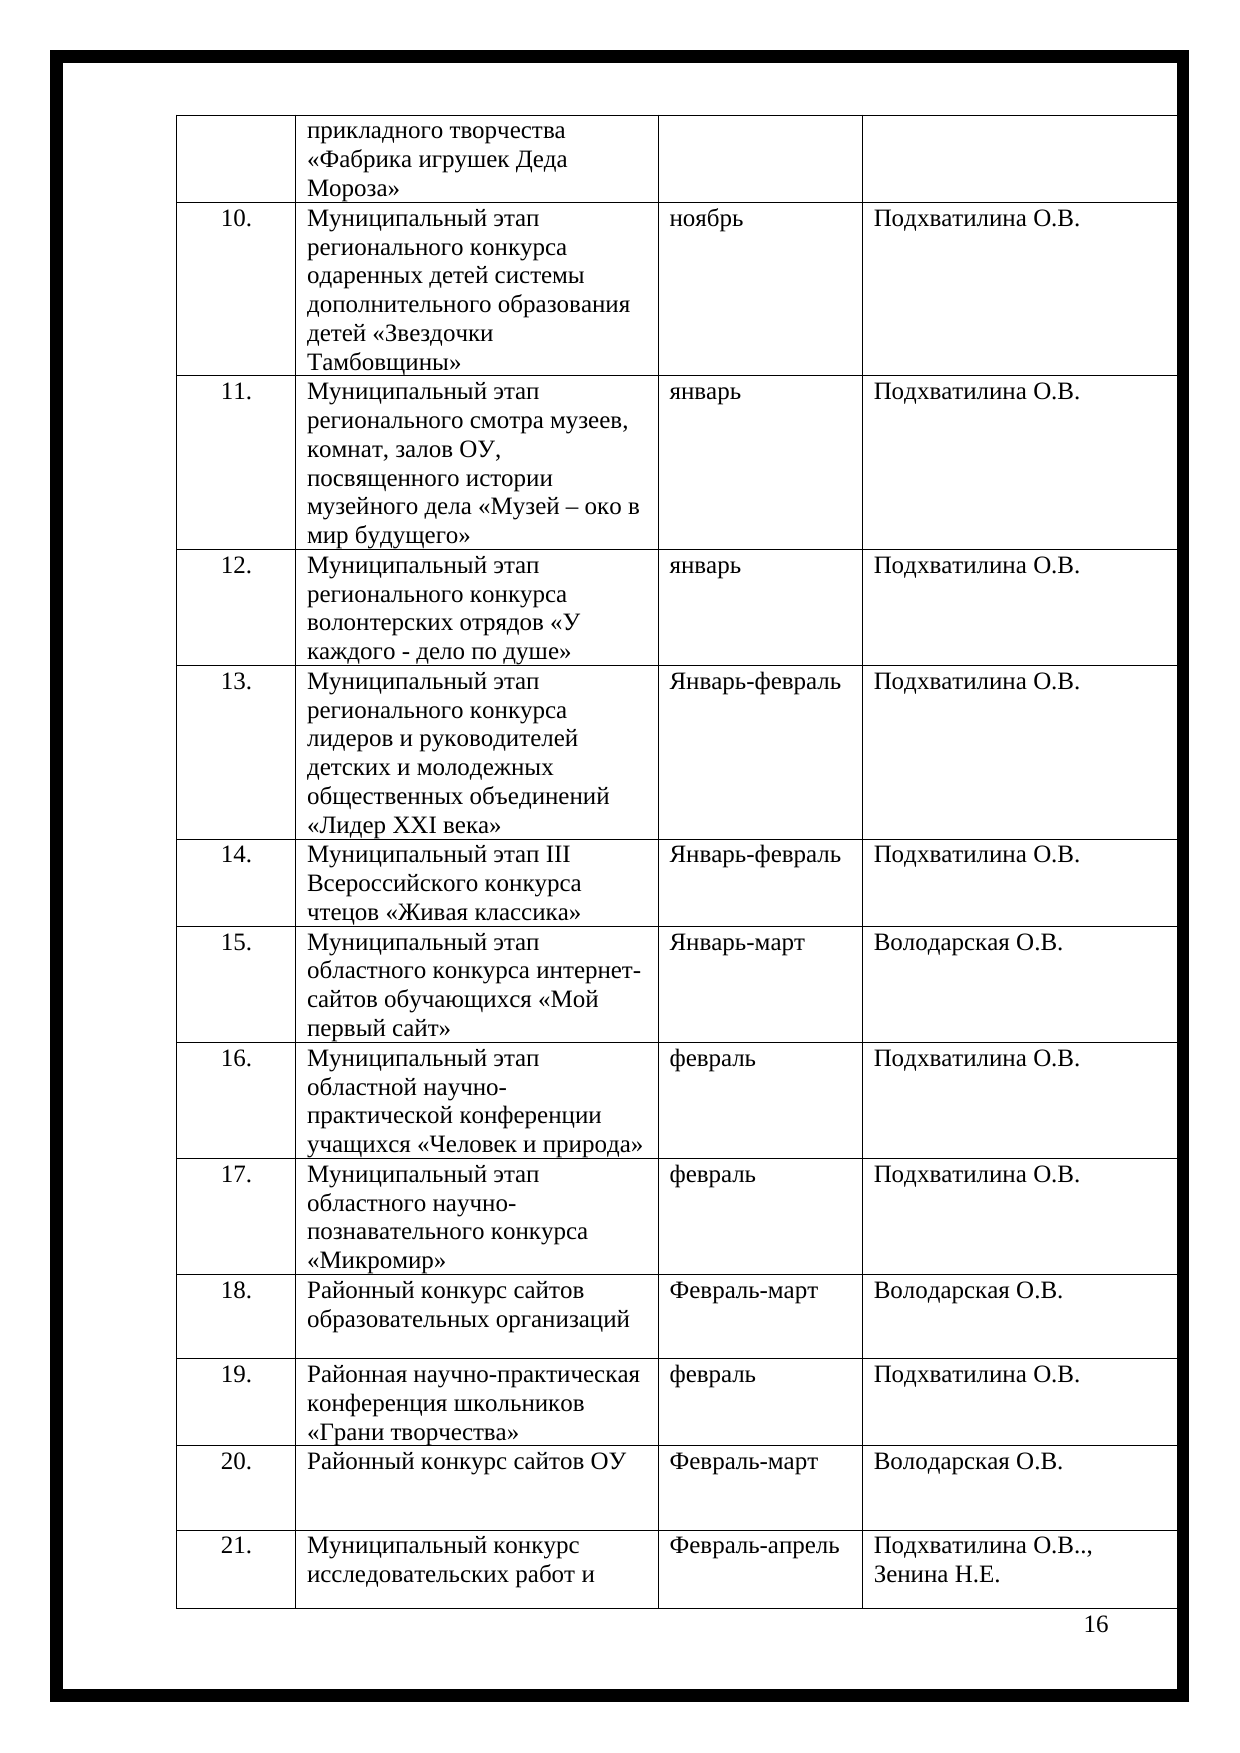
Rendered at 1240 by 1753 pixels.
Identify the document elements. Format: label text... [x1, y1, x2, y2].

table_cell Подхватилина О.В. [863, 550, 1177, 665]
table_cell Январь-февраль [659, 666, 862, 838]
table_cell Январь-март [659, 927, 862, 1042]
table_cell Подхватилина О.В.., Зенина Н.Е. [863, 1531, 1177, 1608]
table_cell 15. [177, 927, 295, 1042]
table_cell Подхватилина О.В. [863, 1159, 1177, 1274]
table_cell Подхватилина О.В. [863, 376, 1177, 549]
table_cell 16. [177, 1043, 295, 1158]
table_cell Февраль-март [659, 1446, 862, 1529]
table_cell февраль [659, 1159, 862, 1274]
table_cell февраль [659, 1359, 862, 1445]
table_cell Володарская О.В. [863, 927, 1177, 1042]
table_cell 12. [177, 550, 295, 665]
table_cell Володарская О.В. [863, 1446, 1177, 1529]
table_cell [863, 116, 1177, 202]
table_cell Муниципальный этап регионального конкурса одаренных детей системы дополнительного образования детей «Звездочки Тамбовщины» [296, 203, 658, 375]
table_cell Районный конкурс сайтов образовательных организаций [296, 1275, 658, 1358]
table_cell Муниципальный этап регионального конкурса волонтерских отрядов «У каждого - дело по душе» [296, 550, 658, 665]
table_cell Февраль-март [659, 1275, 862, 1358]
table_cell 19. [177, 1359, 295, 1445]
table_cell Подхватилина О.В. [863, 1043, 1177, 1158]
table_cell 13. [177, 666, 295, 838]
table_cell [177, 116, 295, 202]
table_cell Муниципальный этап регионального конкурса лидеров и руководителей детских и молодежных общественных объединений «Лидер XXI века» [296, 666, 658, 838]
table_cell Володарская О.В. [863, 1275, 1177, 1358]
table_cell 20. [177, 1446, 295, 1529]
table_cell 11. [177, 376, 295, 549]
table_cell Муниципальный конкурс исследовательских работ и [296, 1531, 658, 1608]
table_cell Подхватилина О.В. [863, 666, 1177, 838]
table_cell Муниципальный этап областного конкурса интернет-сайтов обучающихся «Мой первый сайт» [296, 927, 658, 1042]
table_cell ноябрь [659, 203, 862, 375]
table_cell Муниципальный этап регионального смотра музеев, комнат, залов ОУ, посвященного истории музейного дела «Музей – око в мир будущего» [296, 376, 658, 549]
table_cell Муниципальный этап III Всероссийского конкурса чтецов «Живая классика» [296, 840, 658, 926]
table_cell Февраль-апрель [659, 1531, 862, 1608]
table_cell 17. [177, 1159, 295, 1274]
table_cell январь [659, 376, 862, 549]
table_cell прикладного творчества «Фабрика игрушек Деда Мороза» [296, 116, 658, 202]
table_cell Подхватилина О.В. [863, 203, 1177, 375]
table_cell [659, 116, 862, 202]
table_cell Муниципальный этап областного научно-познавательного конкурса «Микромир» [296, 1159, 658, 1274]
table_cell 10. [177, 203, 295, 375]
table_cell Подхватилина О.В. [863, 840, 1177, 926]
table_cell Районная научно-практическая конференция школьников «Грани творчества» [296, 1359, 658, 1445]
table_cell 21. [177, 1531, 295, 1608]
table_cell январь [659, 550, 862, 665]
table_cell Муниципальный этап областной научно-практической конференции учащихся «Человек и природа» [296, 1043, 658, 1158]
table_cell Подхватилина О.В. [863, 1359, 1177, 1445]
table_cell 14. [177, 840, 295, 926]
table_cell Районный конкурс сайтов ОУ [296, 1446, 658, 1529]
table_cell 18. [177, 1275, 295, 1358]
table_cell февраль [659, 1043, 862, 1158]
table_cell Январь-февраль [659, 840, 862, 926]
